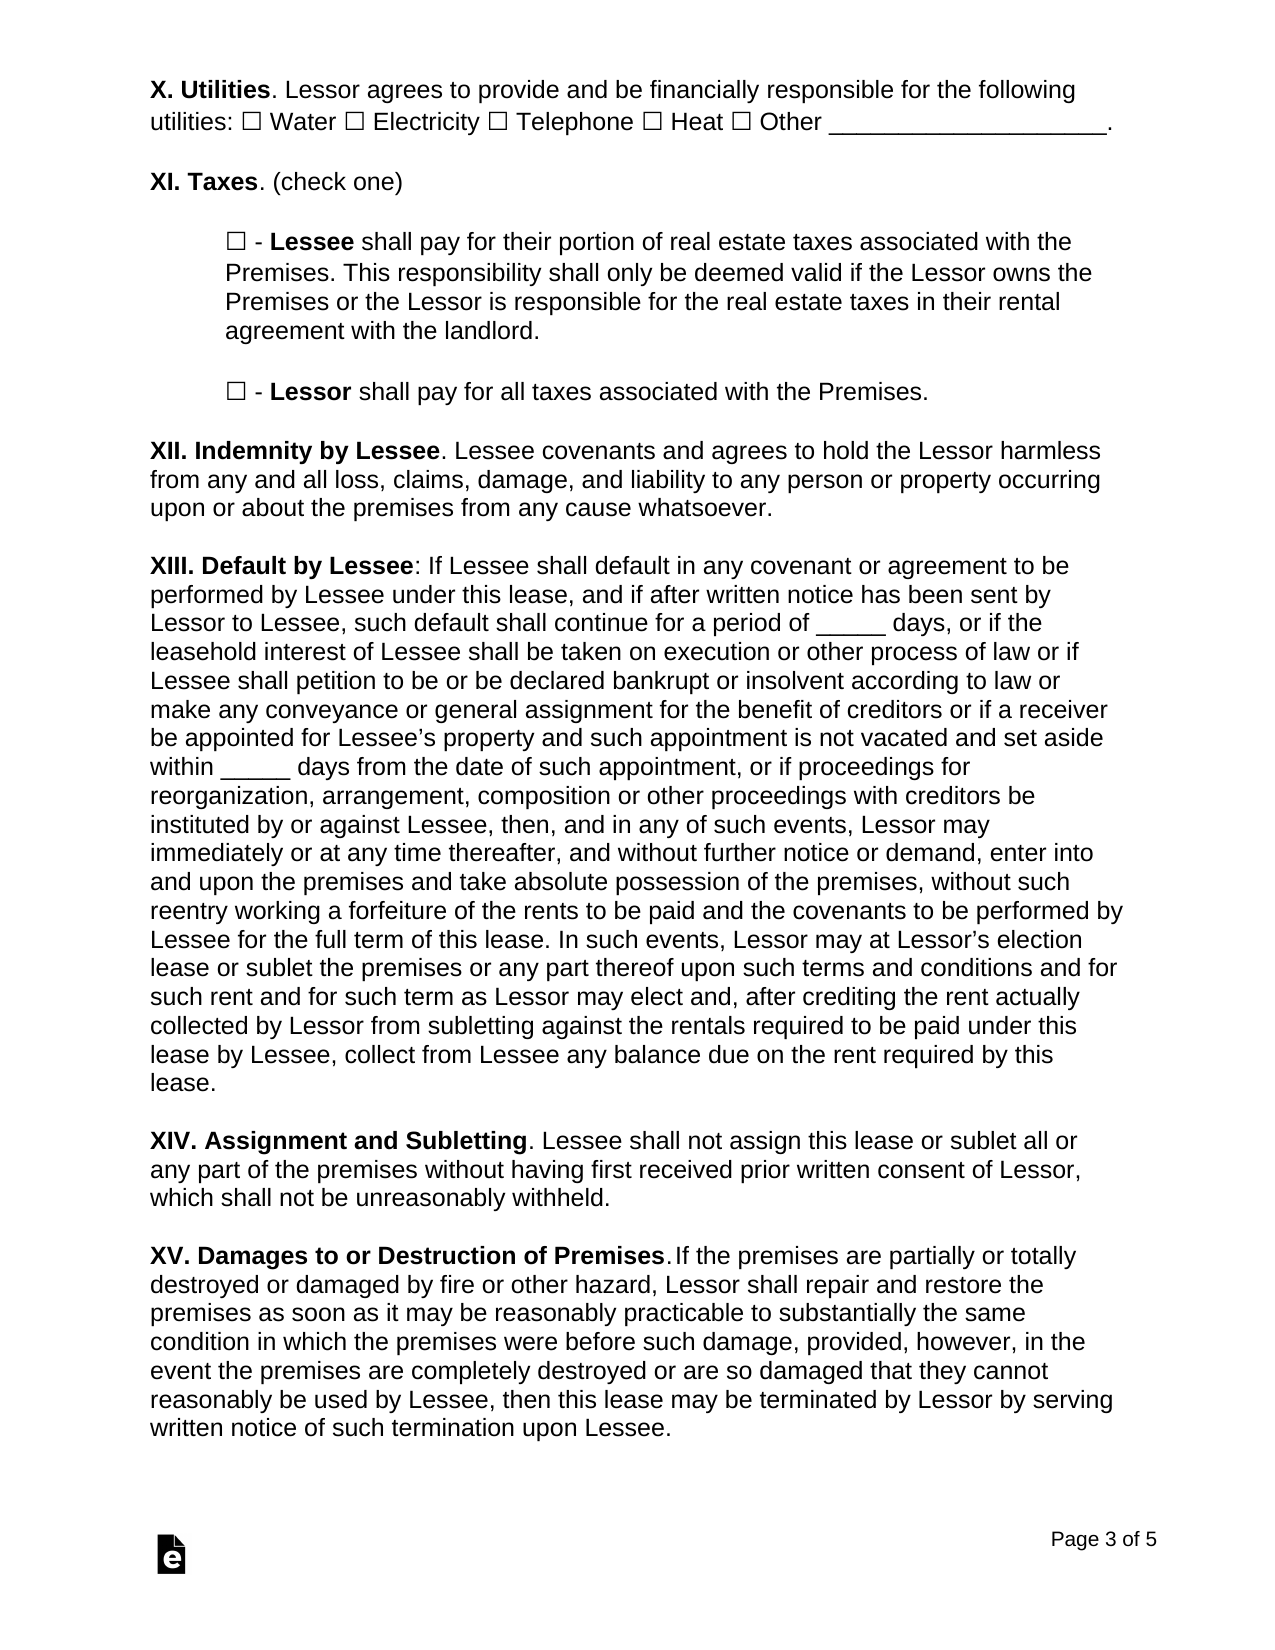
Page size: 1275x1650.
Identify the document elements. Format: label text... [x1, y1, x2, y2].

text XI. Taxes. (check one) [150, 167, 1125, 195]
text XII. Indemnity by Lessee. Lessee covenants and agrees to hold the Lessor harmless from any and all loss, claims, damage, and liability to any person or property occurring upon or about the premises from any cause whatsoever. [150, 436, 1125, 522]
text ☐ - Lessor shall pay for all taxes associated with the Premises. [225, 373, 1125, 407]
text XIII. Default by Lessee: If Lessee shall default in any covenant or agreement to be performed by Lessee under this lease, and if after written notice has been sent by Lessor to Lessee, such default shall continue for a period of _____ days, or if the leasehold interest of Lessee shall be taken on execution or other process of law or if Lessee shall petition to be or be declared bankrupt or insolvent according to law or make any conveyance or general assignment for the benefit of creditors or if a receiver be appointed for Lessee’s property and such appointment is not vacated and set aside within _____ days from the date of such appointment, or if proceedings for reorganization, arrangement, composition or other proceedings with creditors be instituted by or against Lessee, then, and in any of such events, Lessor may immediately or at any time thereafter, and without further notice or demand, enter into and upon the premises and take absolute possession of the premises, without such reentry working a forfeiture of the rents to be paid and the covenants to be performed by Lessee for the full term of this lease. In such events, Lessor may at Lessor’s election lease or sublet the premises or any part thereof upon such terms and conditions and for such rent and for such term as Lessor may elect and, after crediting the rent actually collected by Lessor from subletting against the rentals required to be paid under this lease by Lessee, collect from Lessee any balance due on the rent required by this lease. [150, 551, 1125, 1097]
text X. Utilities. Lessor agrees to provide and be financially responsible for the following utilities: ☐ Water ☐ Electricity ☐ Telephone ☐ Heat ☐ Other ____________________. [150, 75, 1125, 138]
text ☐ - Lessee shall pay for their portion of real estate taxes associated with the Premises. This responsibility shall only be deemed valid if the Lessor owns the Premises or the Lessor is responsible for the real estate taxes in their rental agreement with the landlord. [225, 224, 1125, 344]
text XV. Damages to or Destruction of Premises. If the premises are partially or totally destroyed or damaged by fire or other hazard, Lessor shall repair and restore the premises as soon as it may be reasonably practicable to substantially the same condition in which the premises were before such damage, provided, however, in the event the premises are completely destroyed or are so damaged that they cannot reasonably be used by Lessee, then this lease may be terminated by Lessor by serving written notice of such termination upon Lessee. [150, 1241, 1125, 1442]
text XIV. Assignment and Subletting. Lessee shall not assign this lease or sublet all or any part of the premises without having first received prior written consent of Lessor, which shall not be unreasonably withheld. [150, 1126, 1125, 1212]
